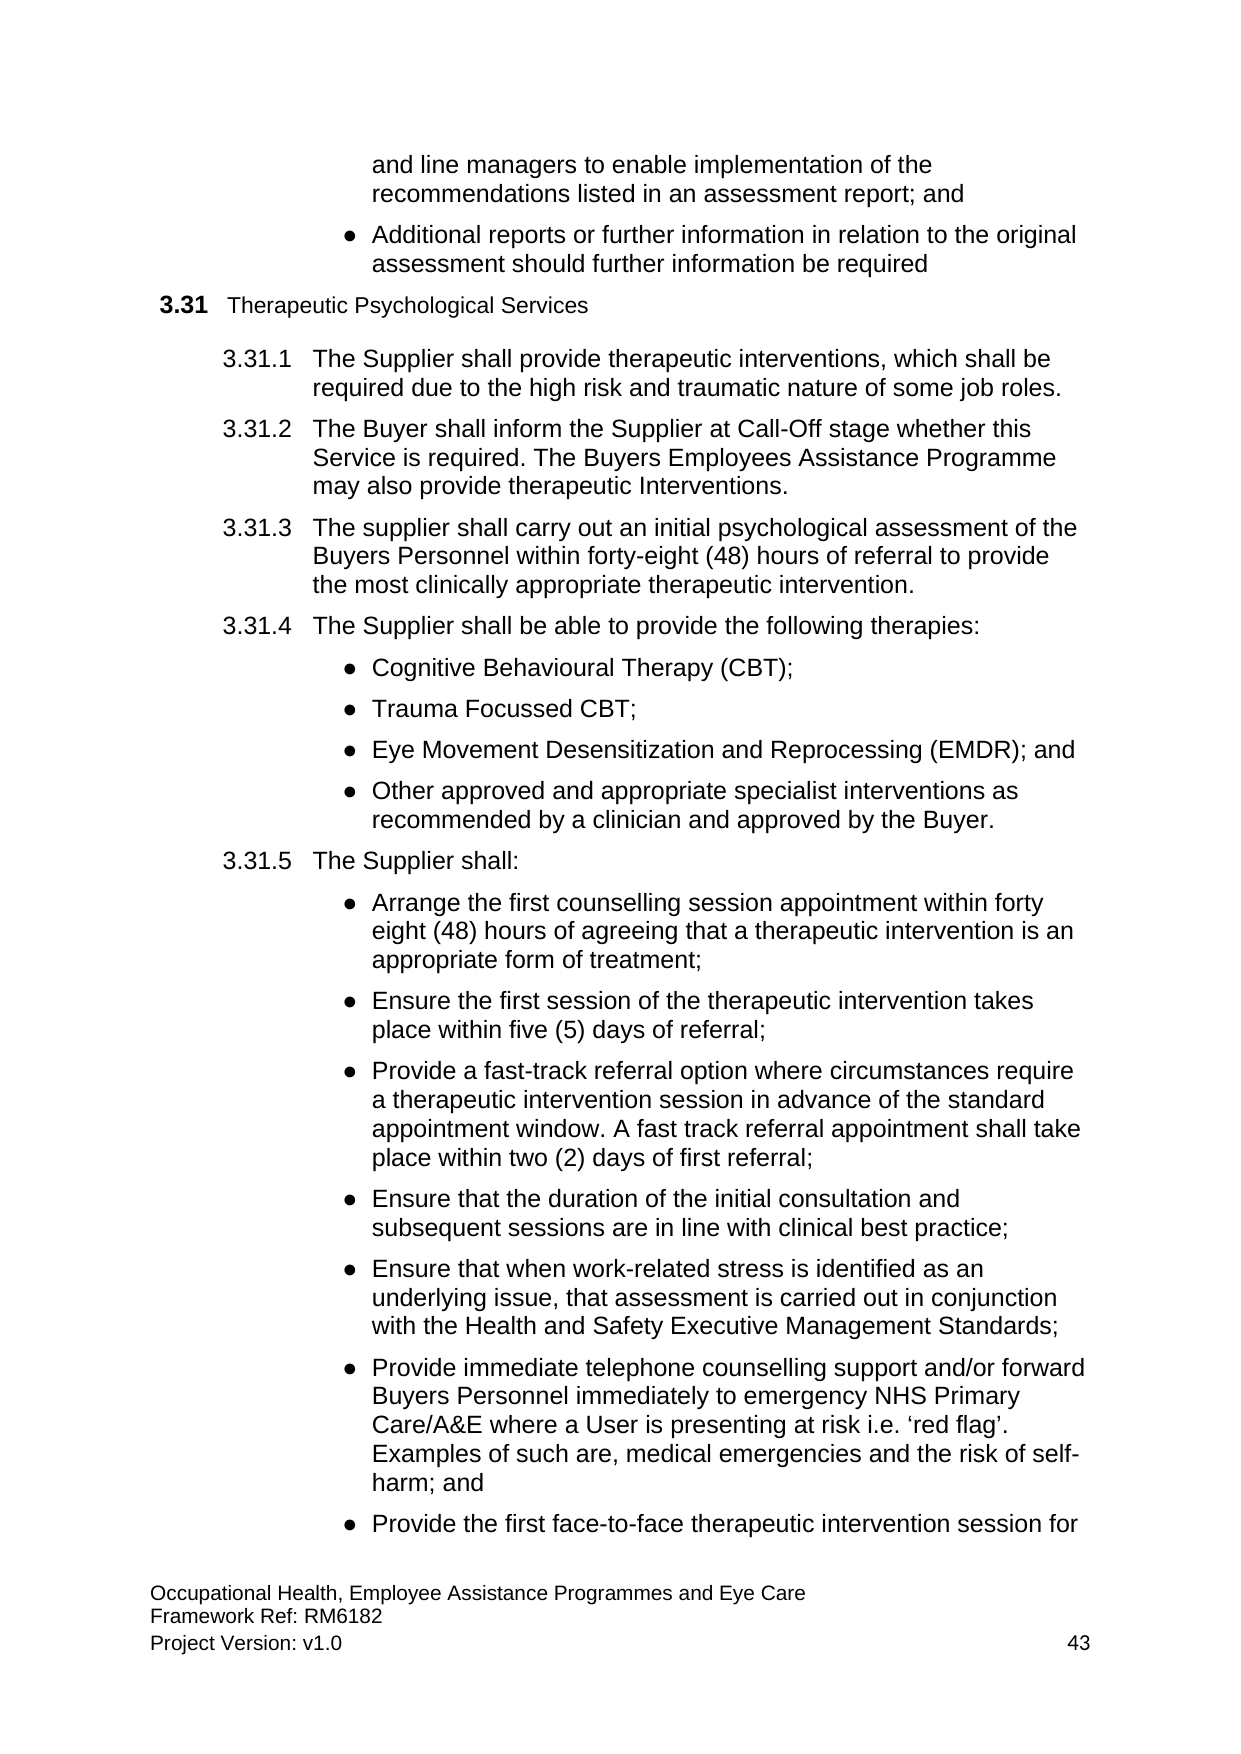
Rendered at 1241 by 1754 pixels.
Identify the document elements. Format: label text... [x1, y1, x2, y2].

list Ensure the first session of the therapeutic intervention takes place within five (5) days of referral; [342, 986, 1090, 1044]
list Provide the first face-to-face therapeutic intervention session for [342, 1509, 1090, 1537]
list Cognitive Behavioural Therapy (CBT); [342, 652, 1090, 681]
list and line managers to enable implementation of the recommendations listed in an assessment report; and [342, 150, 1090, 207]
list Provide a fast-track referral option where circumstances require a therapeutic intervention session in advance of the standard appointment window. A fast track referral appointment shall take place within two (2) days of first referral; [342, 1056, 1090, 1171]
list Arrange the first counselling session appointment within forty eight (48) hours of agreeing that a therapeutic intervention is an appropriate form of treatment; [342, 887, 1090, 974]
list The supplier shall carry out an initial psychological assessment of the Buyers Personnel within forty-eight (48) hours of referral to provide the most clinically appropriate therapeutic intervention. [222, 512, 1090, 599]
list The Supplier shall be able to provide the following therapies: [222, 611, 1090, 640]
list Additional reports or further information in relation to the original assessment should further information be required [342, 220, 1090, 277]
subtitle Therapeutic Psychological Services [159, 290, 1090, 319]
list The Supplier shall provide therapeutic interventions, which shall be required due to the high risk and traumatic nature of some job roles. [222, 344, 1090, 401]
list The Buyer shall inform the Supplier at Call-Off stage whether this Service is required. The Buyers Employees Assistance Programme may also provide therapeutic Interventions. [222, 414, 1090, 500]
list Other approved and appropriate specialist interventions as recommended by a clinician and approved by the Buyer. [342, 776, 1090, 834]
list Trauma Focussed CBT; [342, 694, 1090, 722]
list Ensure that when work-related stress is identified as an underlying issue, that assessment is carried out in conjunction with the Health and Safety Executive Management Standards; [342, 1254, 1090, 1340]
list Ensure that the duration of the initial consultation and subsequent sessions are in line with clinical best practice; [342, 1184, 1090, 1241]
list The Supplier shall: [222, 846, 1090, 875]
list Provide immediate telephone counselling support and/or forward Buyers Personnel immediately to emergency NHS Primary Care/A&E where a User is presenting at risk i.e. ‘red flag’. Examples of such are, medical emergencies and the risk of self-harm; and [342, 1352, 1090, 1496]
list Eye Movement Desensitization and Reprocessing (EMDR); and [342, 735, 1090, 764]
